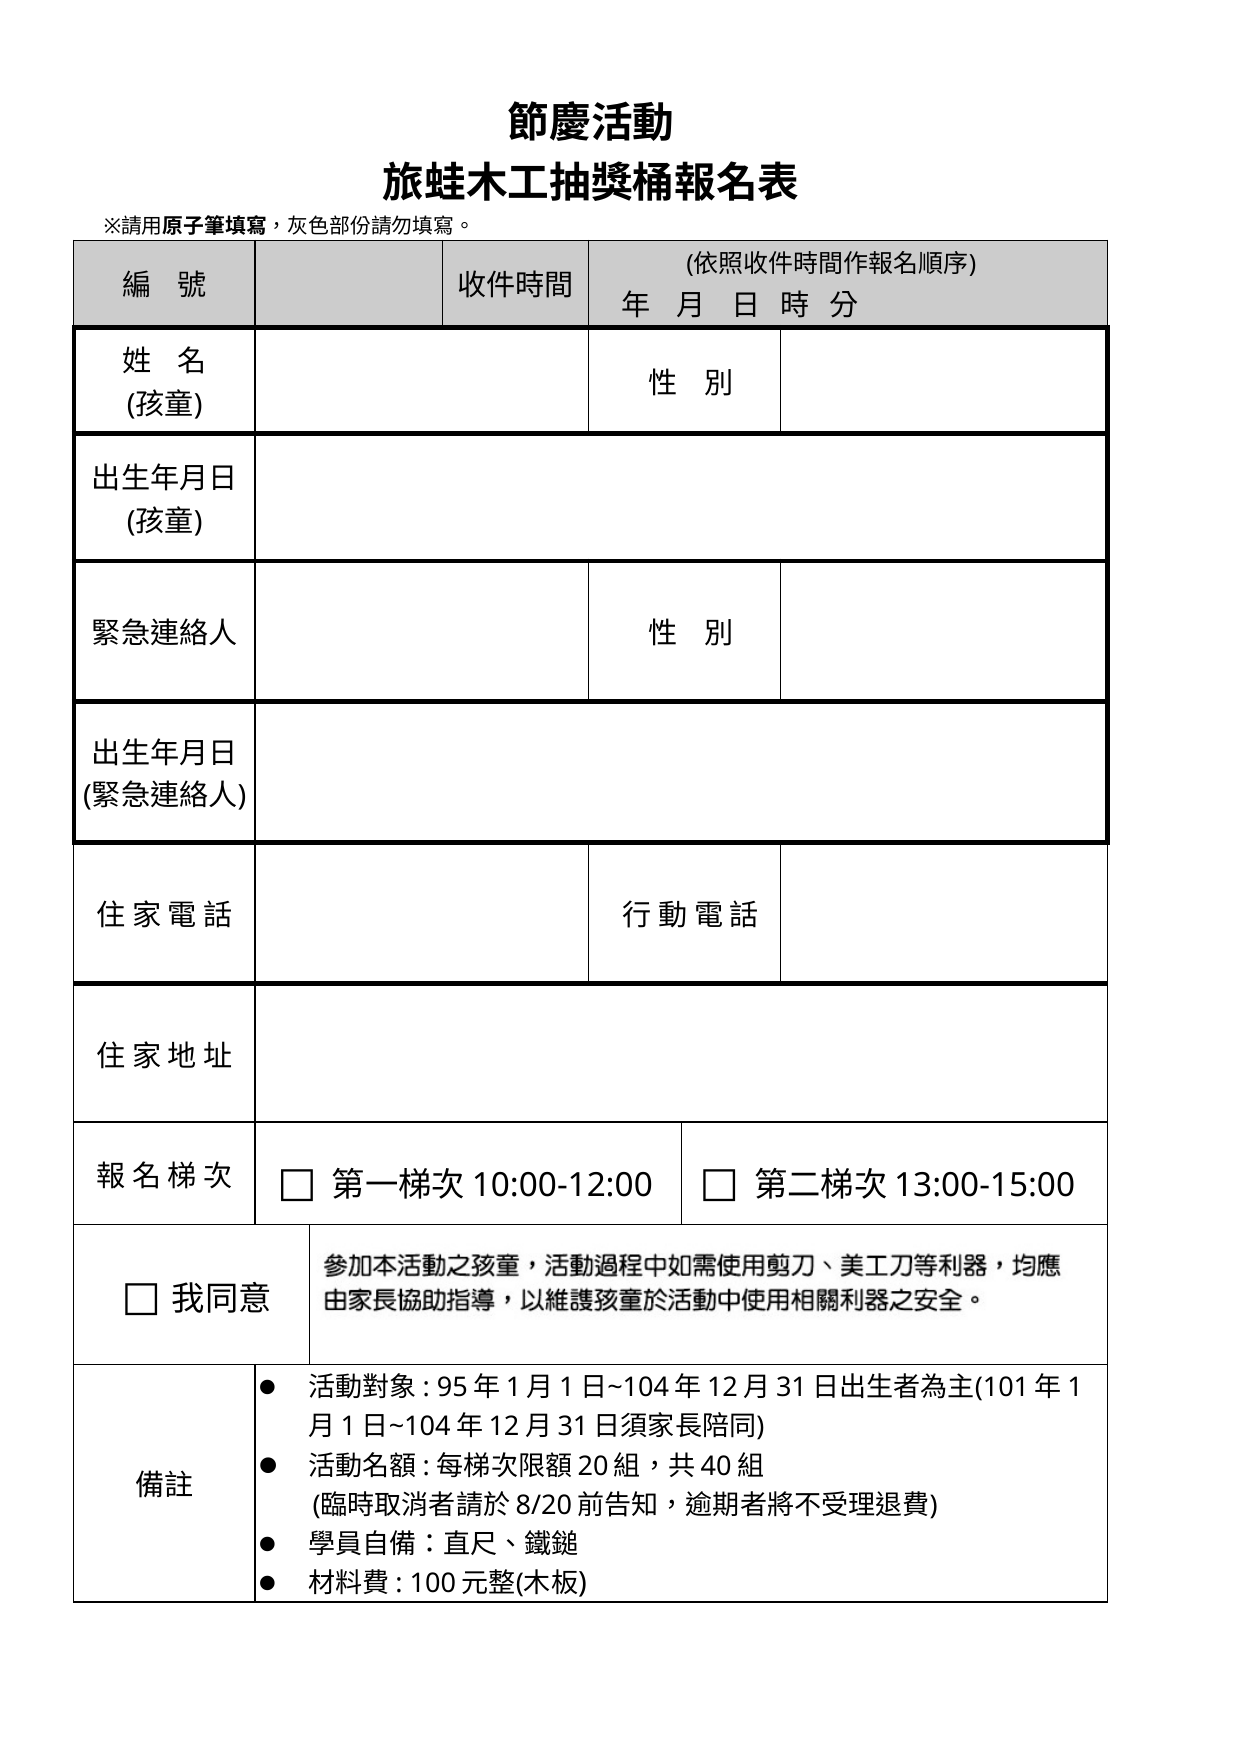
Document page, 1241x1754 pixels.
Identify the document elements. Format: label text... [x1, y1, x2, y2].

table_cell 備註 [74, 1365, 254, 1601]
table_cell [781, 845, 1107, 981]
table_cell 出生年月日 (孩童) [76, 436, 254, 558]
table_cell [256, 704, 1105, 840]
text 旅蛙木工抽獎桶報名表 [103, 149, 1078, 209]
table_cell [781, 563, 1105, 699]
table_cell 性 別 [589, 563, 780, 699]
table_cell 性 別 [589, 330, 780, 431]
text 節慶活動 [103, 89, 1078, 149]
table_cell [256, 330, 588, 431]
table_cell □ 我同意 [74, 1225, 309, 1364]
table_cell 住 家 地 址 [74, 986, 254, 1121]
text ※請用原子筆填寫，灰色部份請勿填寫。 [103, 209, 1078, 239]
table_cell 住 家 電 話 [74, 845, 254, 981]
table_cell [781, 330, 1105, 431]
table_header [256, 241, 442, 325]
table_cell 姓 名 (孩童) [76, 330, 254, 431]
table_header 收件時間 [443, 241, 588, 325]
table_cell □ 第二梯次13:00-15:00 [682, 1123, 1107, 1224]
picture [316, 1225, 1068, 1335]
table_cell 活動對象 : 95年1月1日~104年12月31日出生者為主(101年1月1日~104年12月31日須家長陪同) 活動名額 : 每梯次限額20組，共40組 (臨時取消者請於8/20前告知，逾期者將不受理退費) 學員自備：直尺、鐵鎚 材料費 : 100元整(木板) [256, 1365, 1107, 1601]
table_cell □ 第一梯次10:00-12:00 [256, 1123, 681, 1224]
table_cell 緊急連絡人 [76, 563, 254, 699]
table_cell [256, 986, 1107, 1121]
table_cell [310, 1225, 1107, 1364]
table_cell [256, 436, 1105, 558]
table_cell 報 名 梯 次 [74, 1123, 254, 1224]
table_cell [256, 563, 588, 699]
table_cell [256, 845, 588, 981]
table_header 編 號 [74, 241, 254, 325]
table_cell 行 動 電 話 [589, 845, 780, 981]
table_header (依照收件時間作報名順序) 年 月 日 時 分 [589, 241, 1107, 325]
table_cell 出生年月日 (緊急連絡人) [76, 704, 254, 840]
